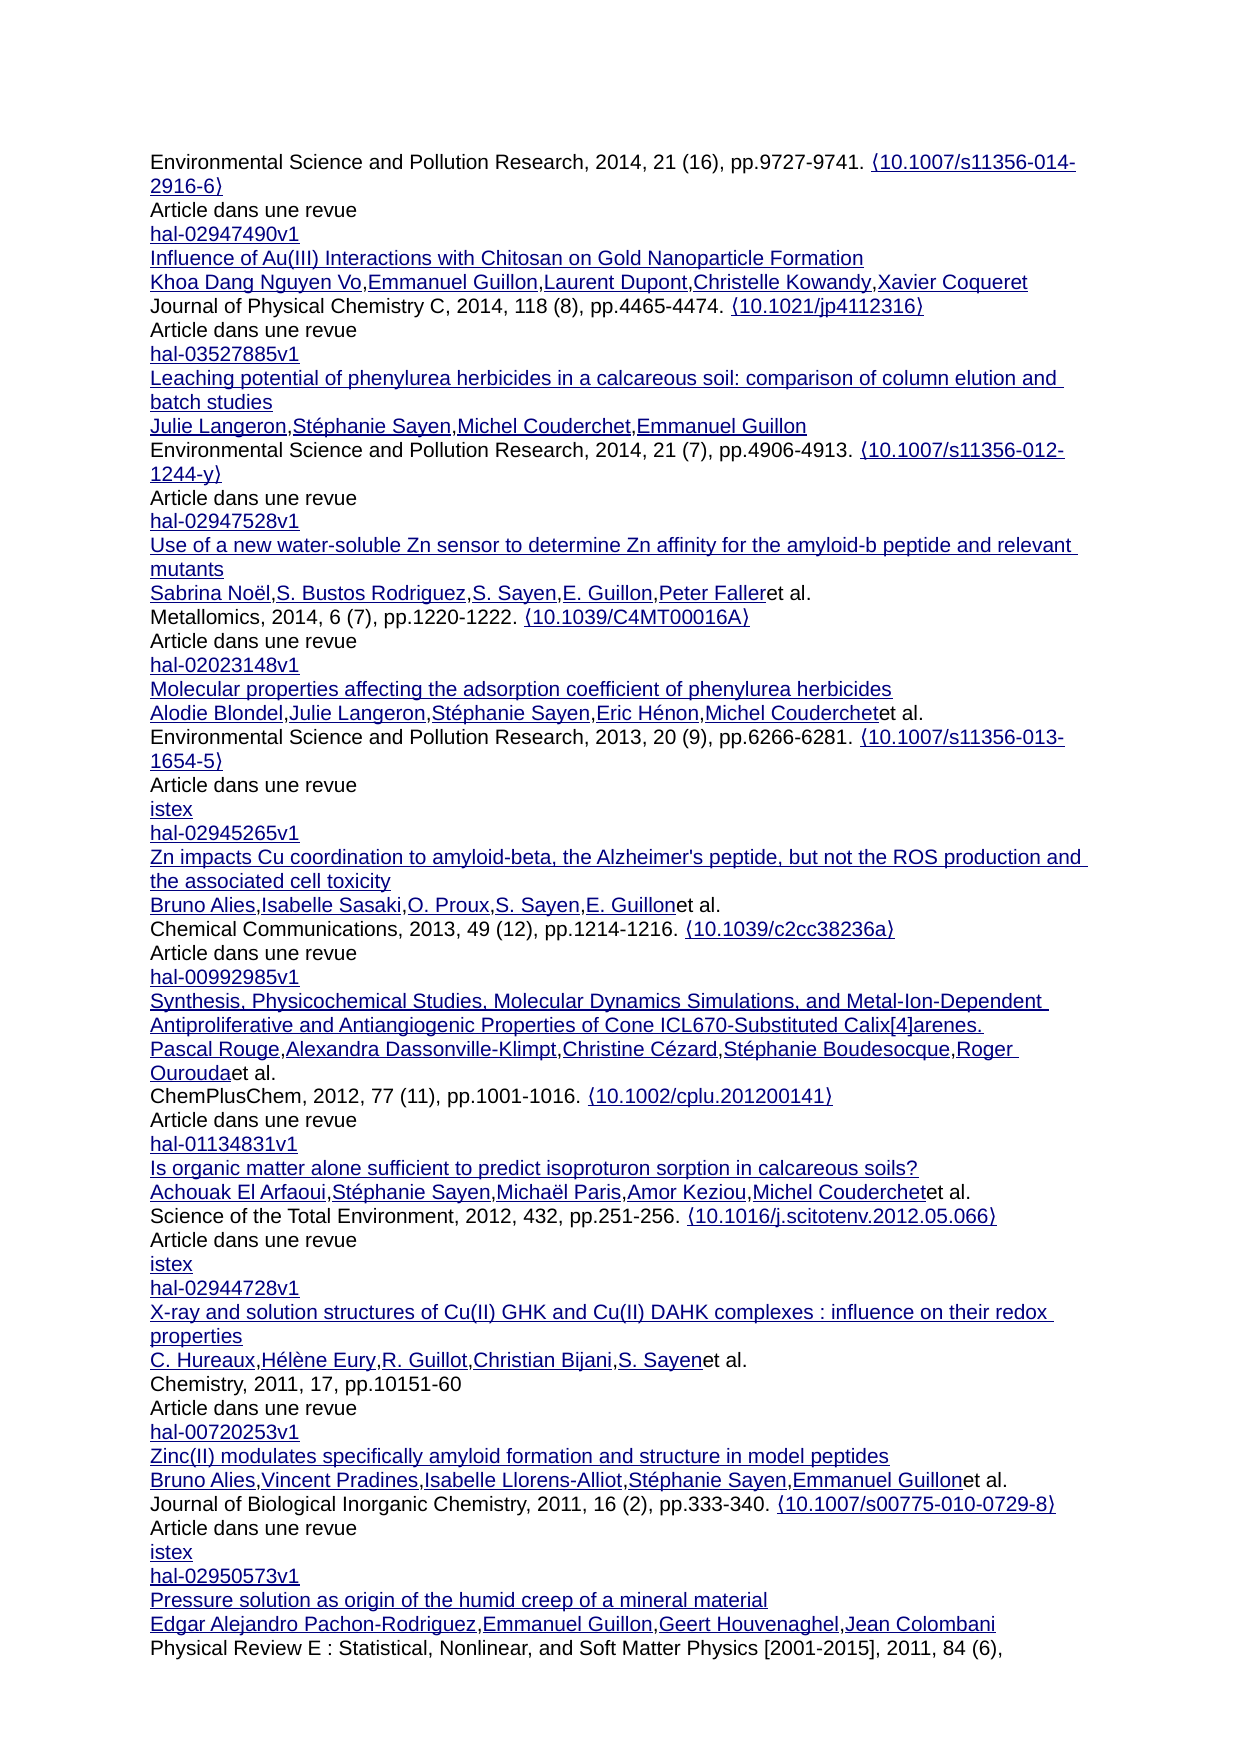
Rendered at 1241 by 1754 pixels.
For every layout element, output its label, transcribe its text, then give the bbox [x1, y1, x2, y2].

table_cell Is organic matter alone sufficient to predict isoproturon sorption in calcareous soils? Achouak El Arfaoui,Stéphanie Sayen,Michaël Paris,Amor Keziou,Michel Couderchetet al. Science of the Total Environment, 2012, 432, pp.251-256. ⟨10.1016/j.scitotenv.2012.05.066⟩ Article dans une revue istex hal-02944728v1 [150, 1156, 1090, 1300]
table_cell Synthesis, Physicochemical Studies, Molecular Dynamics Simulations, and Metal-Ion-Dependent Antiproliferative and Antiangiogenic Properties of Cone ICL670-Substituted Calix[4]arenes. Pascal Rouge,Alexandra Dassonville-Klimpt,Christine Cézard,Stéphanie Boudesocque,Roger Ouroudaet al. ChemPlusChem, 2012, 77 (11), pp.1001-1016. ⟨10.1002/cplu.201200141⟩ Article dans une revue hal-01134831v1 [150, 989, 1090, 1156]
table_cell Influence of Au(III) Interactions with Chitosan on Gold Nanoparticle Formation Khoa Dang Nguyen Vo,Emmanuel Guillon,Laurent Dupont,Christelle Kowandy,Xavier Coqueret Journal of Physical Chemistry C, 2014, 118 (8), pp.4465-4474. ⟨10.1021/jp4112316⟩ Article dans une revue hal-03527885v1 [150, 246, 1090, 366]
table_cell Pressure solution as origin of the humid creep of a mineral material Edgar Alejandro Pachon-Rodriguez,Emmanuel Guillon,Geert Houvenaghel,Jean Colombani Physical Review E : Statistical, Nonlinear, and Soft Matter Physics [2001-2015], 2011, 84 (6), [150, 1588, 1090, 1659]
table_cell X-ray and solution structures of Cu(II) GHK and Cu(II) DAHK complexes : influence on their redox properties C. Hureaux,Hélène Eury,R. Guillot,Christian Bijani,S. Sayenet al. Chemistry, 2011, 17, pp.10151-60 Article dans une revue hal-00720253v1 [150, 1300, 1090, 1444]
table_cell Environmental Science and Pollution Research, 2014, 21 (16), pp.9727-9741. ⟨10.1007/s11356-014-2916-6⟩ Article dans une revue hal-02947490v1 [150, 150, 1090, 246]
table_cell Leaching potential of phenylurea herbicides in a calcareous soil: comparison of column elution and batch studies Julie Langeron,Stéphanie Sayen,Michel Couderchet,Emmanuel Guillon Environmental Science and Pollution Research, 2014, 21 (7), pp.4906-4913. ⟨10.1007/s11356-012-1244-y⟩ Article dans une revue hal-02947528v1 [150, 366, 1090, 533]
table_cell Molecular properties affecting the adsorption coefficient of phenylurea herbicides Alodie Blondel,Julie Langeron,Stéphanie Sayen,Eric Hénon,Michel Couderchetet al. Environmental Science and Pollution Research, 2013, 20 (9), pp.6266-6281. ⟨10.1007/s11356-013-1654-5⟩ Article dans une revue istex hal-02945265v1 [150, 677, 1090, 845]
table_cell Zinc(II) modulates specifically amyloid formation and structure in model peptides Bruno Alies,Vincent Pradines,Isabelle Llorens-Alliot,Stéphanie Sayen,Emmanuel Guillonet al. Journal of Biological Inorganic Chemistry, 2011, 16 (2), pp.333-340. ⟨10.1007/s00775-010-0729-8⟩ Article dans une revue istex hal-02950573v1 [150, 1444, 1090, 1587]
table_cell Use of a new water-soluble Zn sensor to determine Zn affinity for the amyloid-b peptide and relevant mutants Sabrina Noël,S. Bustos Rodriguez,S. Sayen,E. Guillon,Peter Falleret al. Metallomics, 2014, 6 (7), pp.1220-1222. ⟨10.1039/C4MT00016A⟩ Article dans une revue hal-02023148v1 [150, 533, 1090, 677]
table_cell Zn impacts Cu coordination to amyloid-beta, the Alzheimer's peptide, but not the ROS production and the associated cell toxicity Bruno Alies,Isabelle Sasaki,O. Proux,S. Sayen,E. Guillonet al. Chemical Communications, 2013, 49 (12), pp.1214-1216. ⟨10.1039/c2cc38236a⟩ Article dans une revue hal-00992985v1 [150, 845, 1090, 988]
